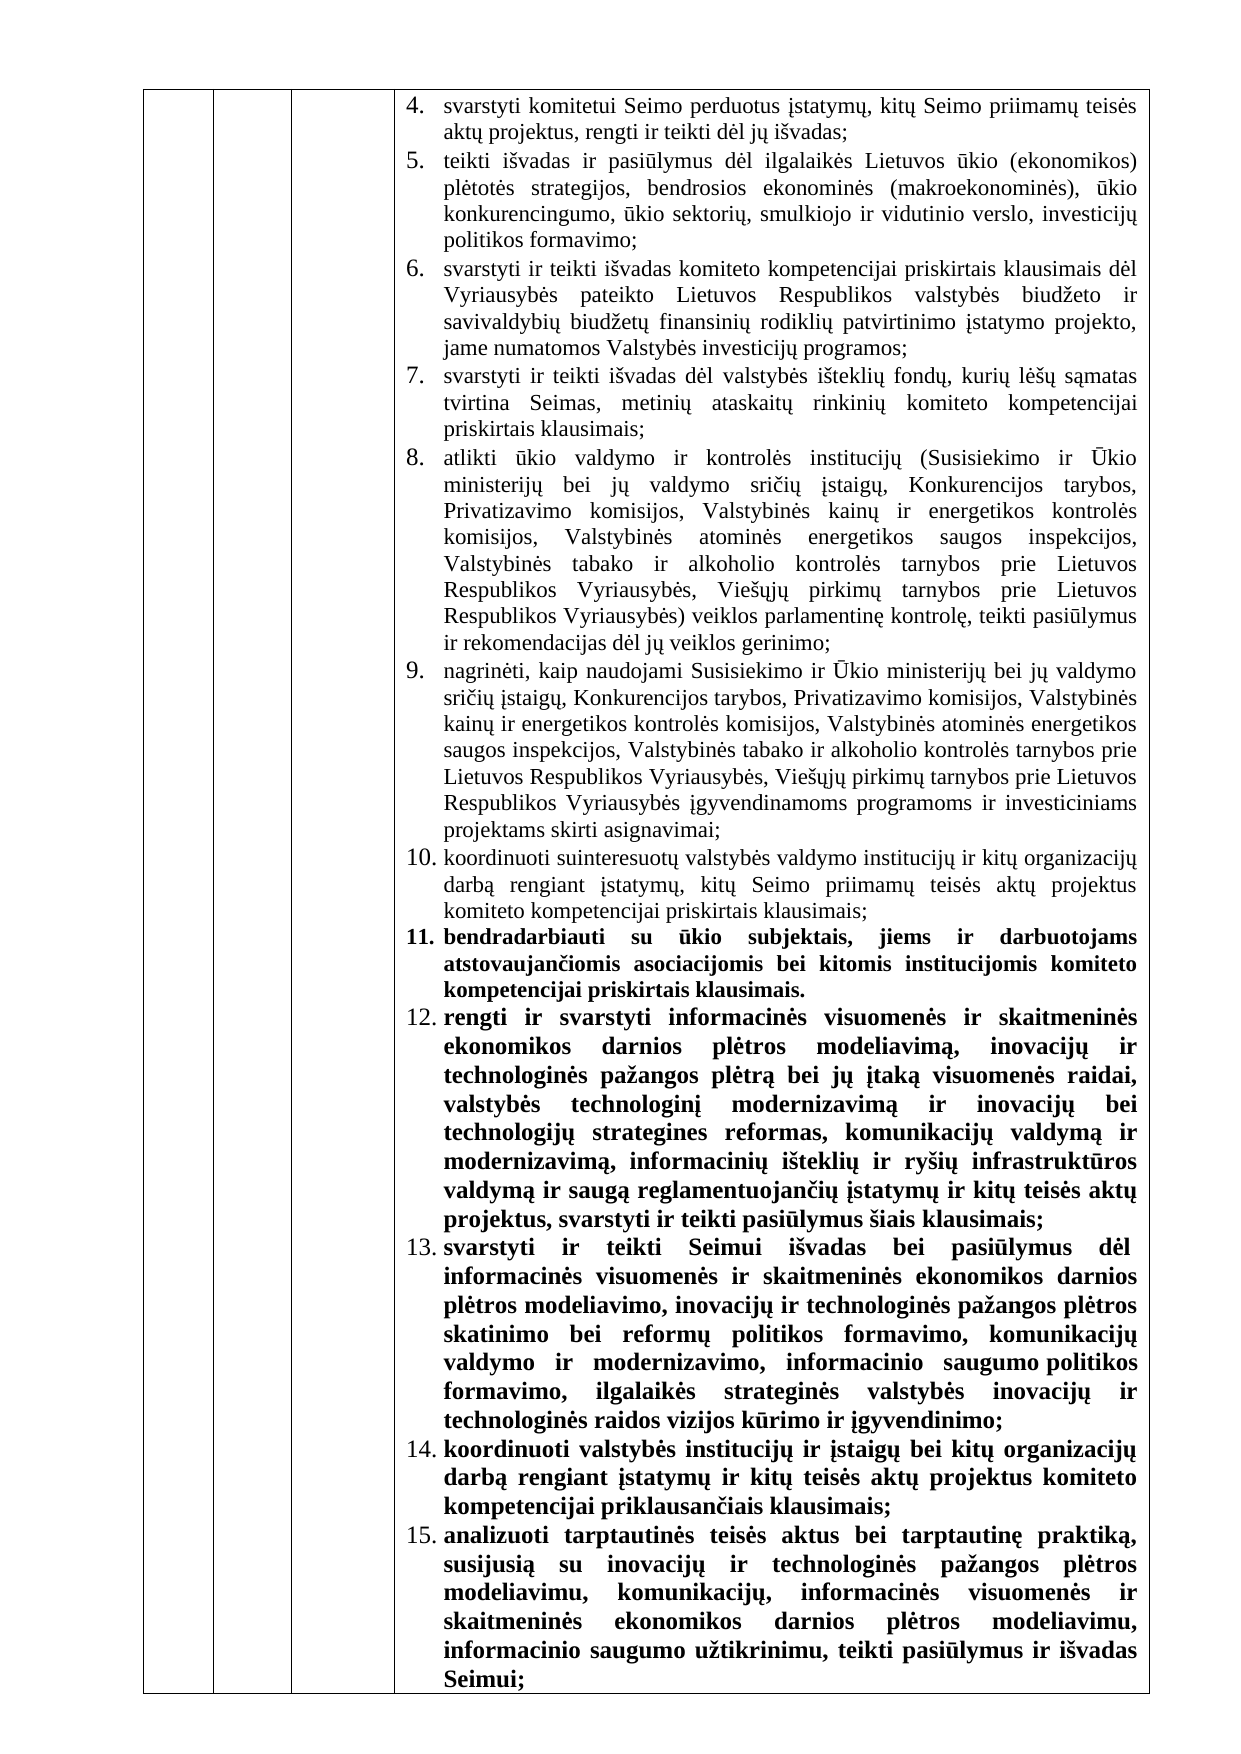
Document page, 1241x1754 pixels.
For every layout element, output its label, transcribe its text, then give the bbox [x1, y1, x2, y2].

table_cell 2 straipsnis. 4 straipsnio pakeitimas. Papildyti 4 straipsnį ir visą straipsnį išdėstyti taip: „611 straipsnis. Ekonomikos komiteto Inovacijų ir technologijų veiklos kryptys Ekonomikos komiteto veiklos kryptys: rengti ir nagrinėti įstatymų, kitų Seimo priimamų teisės aktų projektus ir pasiūlymus dėl Lietuvos ūkio (ekonomikos) valstybinio reguliavimo energetikos, susisiekimo (oro, vandens, geležinkelių, kelių), saugaus eismo ir transporto infrastruktūros, logistikos, investicijų, pramonės, prekybos, paslaugų, verslo ir turizmo srityse, dėl valstybės turto valdymo, naudojimo, disponavimo juo ir privatizavimo, viešųjų pirkimų ir laisvųjų ekonominių zonų; rengti ir nagrinėti įstatymų, kitų Seimo priimamų teisės aktų projektus ir pasiūlymus dėl ūkio subjektų veiklos teisinio reglamentavimo (įmonių steigimas, registravimas, veikla, reorganizavimas, konkurencija, bankrotas), valstybės ir privataus kapitalo partnerystės (koncesijų), viešųjų įstaigų veiklos teisinio reglamentavimo; svarstyti komitetui Seimo perduotus įstatymų, kitų Seimo priimamų teisės aktų projektus, rengti ir teikti dėl jų išvadas; teikti išvadas ir pasiūlymus dėl ilgalaikės Lietuvos ūkio (ekonomikos) plėtotės strategijos, bendrosios ekonominės (makroekonominės), ūkio konkurencingumo, ūkio sektorių, smulkiojo ir vidutinio verslo, investicijų politikos formavimo; svarstyti ir teikti išvadas komiteto kompetencijai priskirtais klausimais dėl Vyriausybės pateikto Lietuvos Respublikos valstybės biudžeto ir savivaldybių biudžetų finansinių rodiklių patvirtinimo įstatymo projekto, jame numatomos Valstybės investicijų programos; svarstyti ir teikti išvadas dėl valstybės išteklių fondų, kurių lėšų sąmatas tvirtina Seimas, metinių ataskaitų rinkinių komiteto kompetencijai priskirtais klausimais; atlikti ūkio valdymo ir kontrolės institucijų (Susisiekimo ir Ūkio ministerijų bei jų valdymo sričių įstaigų, Konkurencijos tarybos, Privatizavimo komisijos, Valstybinės kainų ir energetikos kontrolės komisijos, Valstybinės atominės energetikos saugos inspekcijos, Valstybinės tabako ir alkoholio kontrolės tarnybos prie Lietuvos Respublikos Vyriausybės, Viešųjų pirkimų tarnybos prie Lietuvos Respublikos Vyriausybės) veiklos parlamentinę kontrolę, teikti pasiūlymus ir rekomendacijas dėl jų veiklos gerinimo; nagrinėti, kaip naudojami Susisiekimo ir Ūkio ministerijų bei jų valdymo sričių įstaigų, Konkurencijos tarybos, Privatizavimo komisijos, Valstybinės kainų ir energetikos kontrolės komisijos, Valstybinės atominės energetikos saugos inspekcijos, Valstybinės tabako ir alkoholio kontrolės tarnybos prie Lietuvos Respublikos Vyriausybės, Viešųjų pirkimų tarnybos prie Lietuvos Respublikos Vyriausybės įgyvendinamoms programoms ir investiciniams projektams skirti asignavimai; koordinuoti suinteresuotų valstybės valdymo institucijų ir kitų organizacijų darbą rengiant įstatymų, kitų Seimo priimamų teisės aktų projektus komiteto kompetencijai priskirtais klausimais; bendradarbiauti su ūkio subjektais, jiems ir darbuotojams atstovaujančiomis asociacijomis bei kitomis institucijomis komiteto kompetencijai priskirtais klausimais. rengti ir svarstyti informacinės visuomenės ir skaitmeninės ekonomikos darnios plėtros modeliavimą, inovacijų ir technologinės pažangos plėtrą bei jų įtaką visuomenės raidai, valstybės technologinį modernizavimą ir inovacijų bei technologijų strategines reformas, komunikacijų valdymą ir modernizavimą, informacinių išteklių ir ryšių infrastruktūros valdymą ir saugą reglamentuojančių įstatymų ir kitų teisės aktų projektus, svarstyti ir teikti pasiūlymus šiais klausimais; svarstyti ir teikti Seimui išvadas bei pasiūlymus dėl informacinės visuomenės ir skaitmeninės ekonomikos darnios plėtros modeliavimo, inovacijų ir technologinės pažangos plėtros skatinimo bei reformų politikos formavimo, komunikacijų valdymo ir modernizavimo, informacinio saugumo politikos formavimo, ilgalaikės strateginės valstybės inovacijų ir technologinės raidos vizijos kūrimo ir įgyvendinimo; koordinuoti valstybės institucijų ir įstaigų bei kitų organizacijų darbą rengiant įstatymų ir kitų teisės aktų projektus komiteto kompetencijai priklausančiais klausimais; analizuoti tarptautinės teisės aktus bei tarptautinę praktiką, susijusią su inovacijų ir technologinės pažangos plėtros modeliavimu, komunikacijų, informacinės visuomenės ir skaitmeninės ekonomikos darnios plėtros modeliavimu, informacinio saugumo užtikrinimu, teikti pasiūlymus ir išvadas Seimui; nagrinėti, kaip naudojamos lėšos, skirtos komiteto kompetencijai priklausančioms veiklos kryptims kiekvienoje biudžeto asignavimų valdytojo programoje, ir vertinti biudžeto lėšų bei investicijų panaudojimo tikslingumą ir efektyvumą; teikti išvadas dėl Seimo komitetų rengiamų įstatymų bei kitų teisės aktų projektų ir valstybės informacinės visuomenės plėtros, skaitmeninės ekonomikos, inovacijų ir technologinės pažangos strategijoms atitikimo; atlikti parlamentinę kontrolę komiteto kompetencijai priklausančiais klausimais, išklausyti ministerijų, kitų valstybės institucijų ir įstaigų informaciją bei pranešimus, kaip vykdomi įstatymai ir kiti Seimo priimti teisės aktai, susiję su komiteto kompetencijai priklausančiais klausimais.” [395, 90, 1149, 1692]
table_cell [214, 90, 291, 1692]
table_cell [144, 90, 213, 1692]
table_cell [292, 90, 394, 1692]
